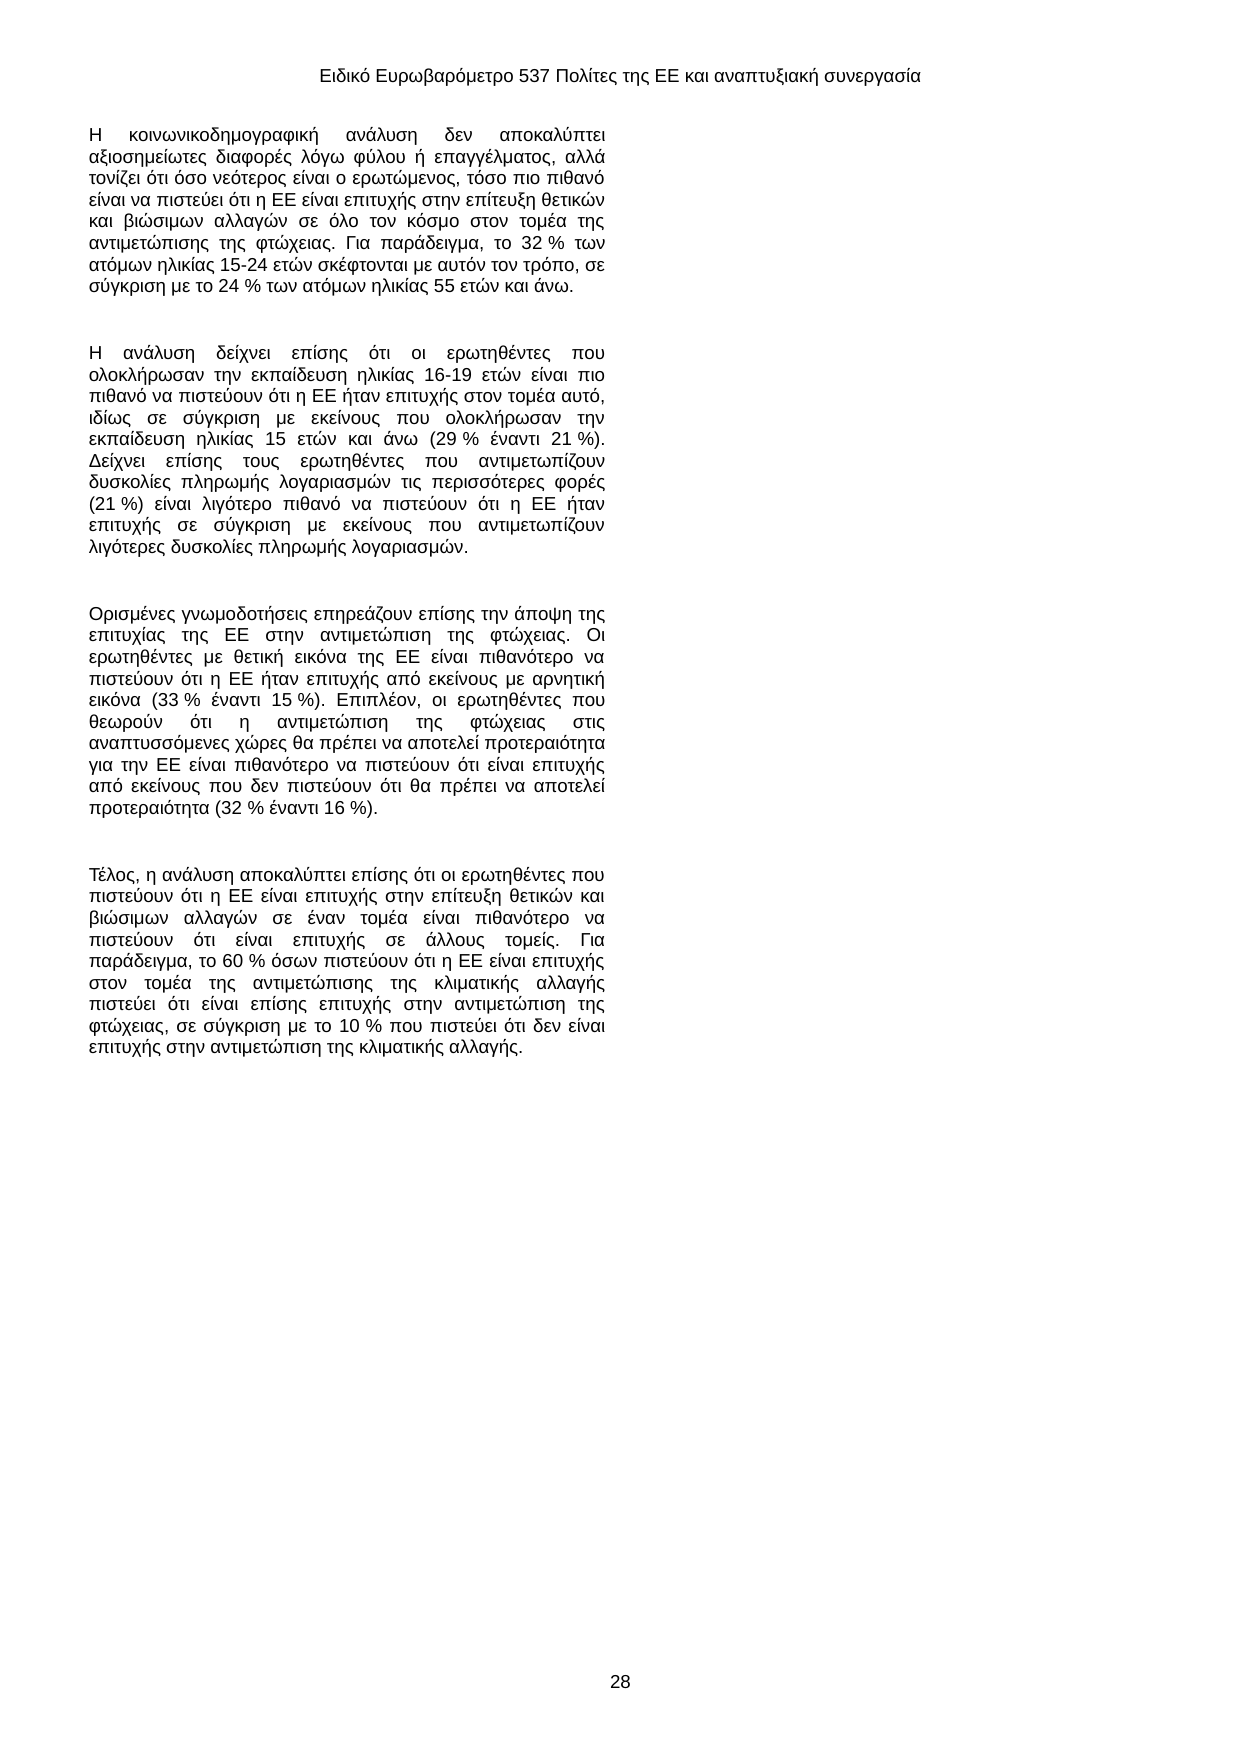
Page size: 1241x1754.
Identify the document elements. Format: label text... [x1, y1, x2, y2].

text Η κοινωνικοδημογραφική ανάλυση δεν αποκαλύπτει αξιοσημείωτες διαφορές λόγω φύλου ή επαγγέλματος, αλλά τονίζει ότι όσο νεότερος είναι ο ερωτώμενος, τόσο πιο πιθανό είναι να πιστεύει ότι η ΕΕ είναι επιτυχής στην επίτευξη θετικών και βιώσιμων αλλαγών σε όλο τον κόσμο στον τομέα της αντιμετώπισης της φτώχειας. Για παράδειγμα, το 32 % των ατόμων ηλικίας 15-24 ετών σκέφτονται με αυτόν τον τρόπο, σε σύγκριση με το 24 % των ατόμων ηλικίας 55 ετών και άνω. [88, 124, 605, 296]
text Τέλος, η ανάλυση αποκαλύπτει επίσης ότι οι ερωτηθέντες που πιστεύουν ότι η ΕΕ είναι επιτυχής στην επίτευξη θετικών και βιώσιμων αλλαγών σε έναν τομέα είναι πιθανότερο να πιστεύουν ότι είναι επιτυχής σε άλλους τομείς. Για παράδειγμα, το 60 % όσων πιστεύουν ότι η ΕΕ είναι επιτυχής στον τομέα της αντιμετώπισης της κλιματικής αλλαγής πιστεύει ότι είναι επίσης επιτυχής στην αντιμετώπιση της φτώχειας, σε σύγκριση με το 10 % που πιστεύει ότι δεν είναι επιτυχής στην αντιμετώπιση της κλιματικής αλλαγής. [88, 864, 605, 1058]
text Η ανάλυση δείχνει επίσης ότι οι ερωτηθέντες που ολοκλήρωσαν την εκπαίδευση ηλικίας 16-19 ετών είναι πιο πιθανό να πιστεύουν ότι η ΕΕ ήταν επιτυχής στον τομέα αυτό, ιδίως σε σύγκριση με εκείνους που ολοκλήρωσαν την εκπαίδευση ηλικίας 15 ετών και άνω (29 % έναντι 21 %). Δείχνει επίσης τους ερωτηθέντες που αντιμετωπίζουν δυσκολίες πληρωμής λογαριασμών τις περισσότερες φορές (21 %) είναι λιγότερο πιθανό να πιστεύουν ότι η ΕΕ ήταν επιτυχής σε σύγκριση με εκείνους που αντιμετωπίζουν λιγότερες δυσκολίες πληρωμής λογαριασμών. [88, 342, 605, 557]
text Ορισμένες γνωμοδοτήσεις επηρεάζουν επίσης την άποψη της επιτυχίας της ΕΕ στην αντιμετώπιση της φτώχειας. Οι ερωτηθέντες με θετική εικόνα της ΕΕ είναι πιθανότερο να πιστεύουν ότι η ΕΕ ήταν επιτυχής από εκείνους με αρνητική εικόνα (33 % έναντι 15 %). Επιπλέον, οι ερωτηθέντες που θεωρούν ότι η αντιμετώπιση της φτώχειας στις αναπτυσσόμενες χώρες θα πρέπει να αποτελεί προτεραιότητα για την ΕΕ είναι πιθανότερο να πιστεύουν ότι είναι επιτυχής από εκείνους που δεν πιστεύουν ότι θα πρέπει να αποτελεί προτεραιότητα (32 % έναντι 16 %). [88, 603, 605, 818]
